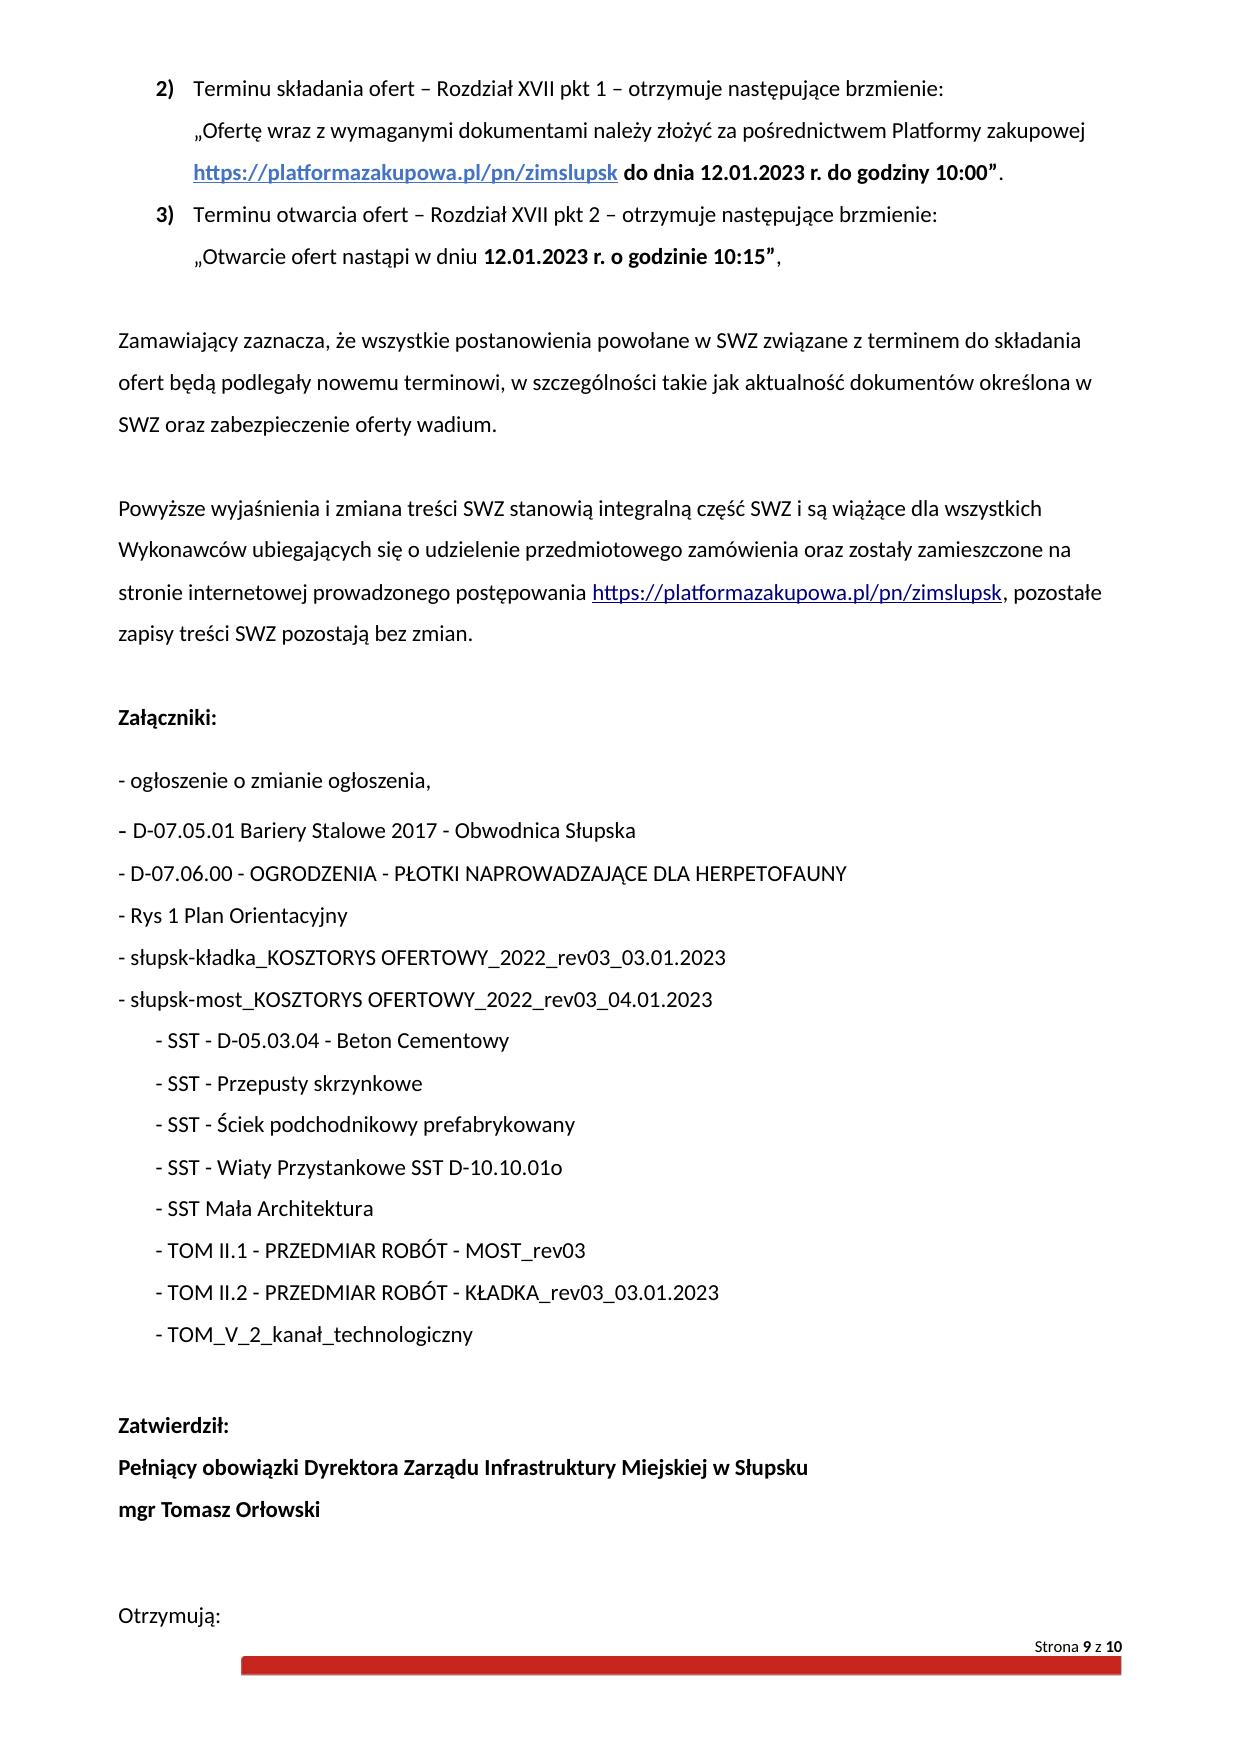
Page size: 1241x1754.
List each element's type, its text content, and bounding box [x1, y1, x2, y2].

text Pełniący obowiązki Dyrektora Zarządu Infrastruktury Miejskiej w Słupsku [118, 1453, 1122, 1481]
text - SST - Przepusty skrzynkowe [155, 1069, 1122, 1097]
list Terminu otwarcia ofert – Rozdział XVII pkt 2 – otrzymuje następujące brzmienie: [156, 200, 1122, 228]
text - SST - Wiaty Przystankowe SST D-10.10.01o [155, 1153, 1122, 1181]
list Terminu składania ofert – Rozdział XVII pkt 1 – otrzymuje następujące brzmienie: [156, 74, 1122, 102]
text - D-07.06.00 - OGRODZENIA - PŁOTKI NAPROWADZAJĄCE DLA HERPETOFAUNY [118, 859, 1122, 887]
text - TOM II.2 - PRZEDMIAR ROBÓT - KŁADKA_rev03_03.01.2023 [155, 1278, 1122, 1307]
text - TOM II.1 - PRZEDMIAR ROBÓT - MOST_rev03 [155, 1237, 1122, 1264]
text - ogłoszenie o zmianie ogłoszenia, [118, 766, 1122, 794]
text „Ofertę wraz z wymaganymi dokumentami należy złożyć za pośrednictwem Platformy zakupowej https://platformazakupowa.pl/pn/zimslupsk do dnia 12.01.2023 r. do godziny 10:00”. [193, 116, 1122, 186]
list Zamawiający zaznacza, że wszystkie postanowienia powołane w SWZ związane z terminem do składania ofert będą podlegały nowemu terminowi, w szczególności takie jak aktualność dokumentów określona w SWZ oraz zabezpieczenie oferty wadium. [118, 326, 1122, 480]
text - słupsk-kładka_KOSZTORYS OFERTOWY_2022_rev03_03.01.2023 [118, 943, 1122, 971]
text Załączniki: [118, 703, 1122, 732]
text - Rys 1 Plan Orientacyjny [118, 901, 1122, 929]
text - SST - D-05.03.04 - Beton Cementowy [155, 1027, 1122, 1055]
text - SST Mała Architektura [155, 1194, 1122, 1223]
text Zatwierdził: [118, 1411, 1122, 1439]
text - D-07.05.01 Bariery Stalowe 2017 - Obwodnica Słupska [118, 815, 1122, 844]
text Otrzymują: [118, 1602, 1122, 1630]
text „Otwarcie ofert nastąpi w dniu 12.01.2023 r. o godzinie 10:15”, [193, 242, 1122, 270]
text - SST - Ściek podchodnikowy prefabrykowany [155, 1111, 1122, 1139]
text Powyższe wyjaśnienia i zmiana treści SWZ stanowią integralną część SWZ i są wiążące dla wszystkich Wykonawców ubiegających się o udzielenie przedmiotowego zamówienia oraz zostały zamieszczone na stronie internetowej prowadzonego postępowania https://platformazakupowa.pl/pn/zimslupsk, pozostałe zapisy treści SWZ pozostają bez zmian. [118, 494, 1122, 689]
text - słupsk-most_KOSZTORYS OFERTOWY_2022_rev03_04.01.2023 [118, 985, 1122, 1013]
text mgr Tomasz Orłowski [118, 1495, 1122, 1523]
text - TOM_V_2_kanał_technologiczny [155, 1321, 1122, 1348]
